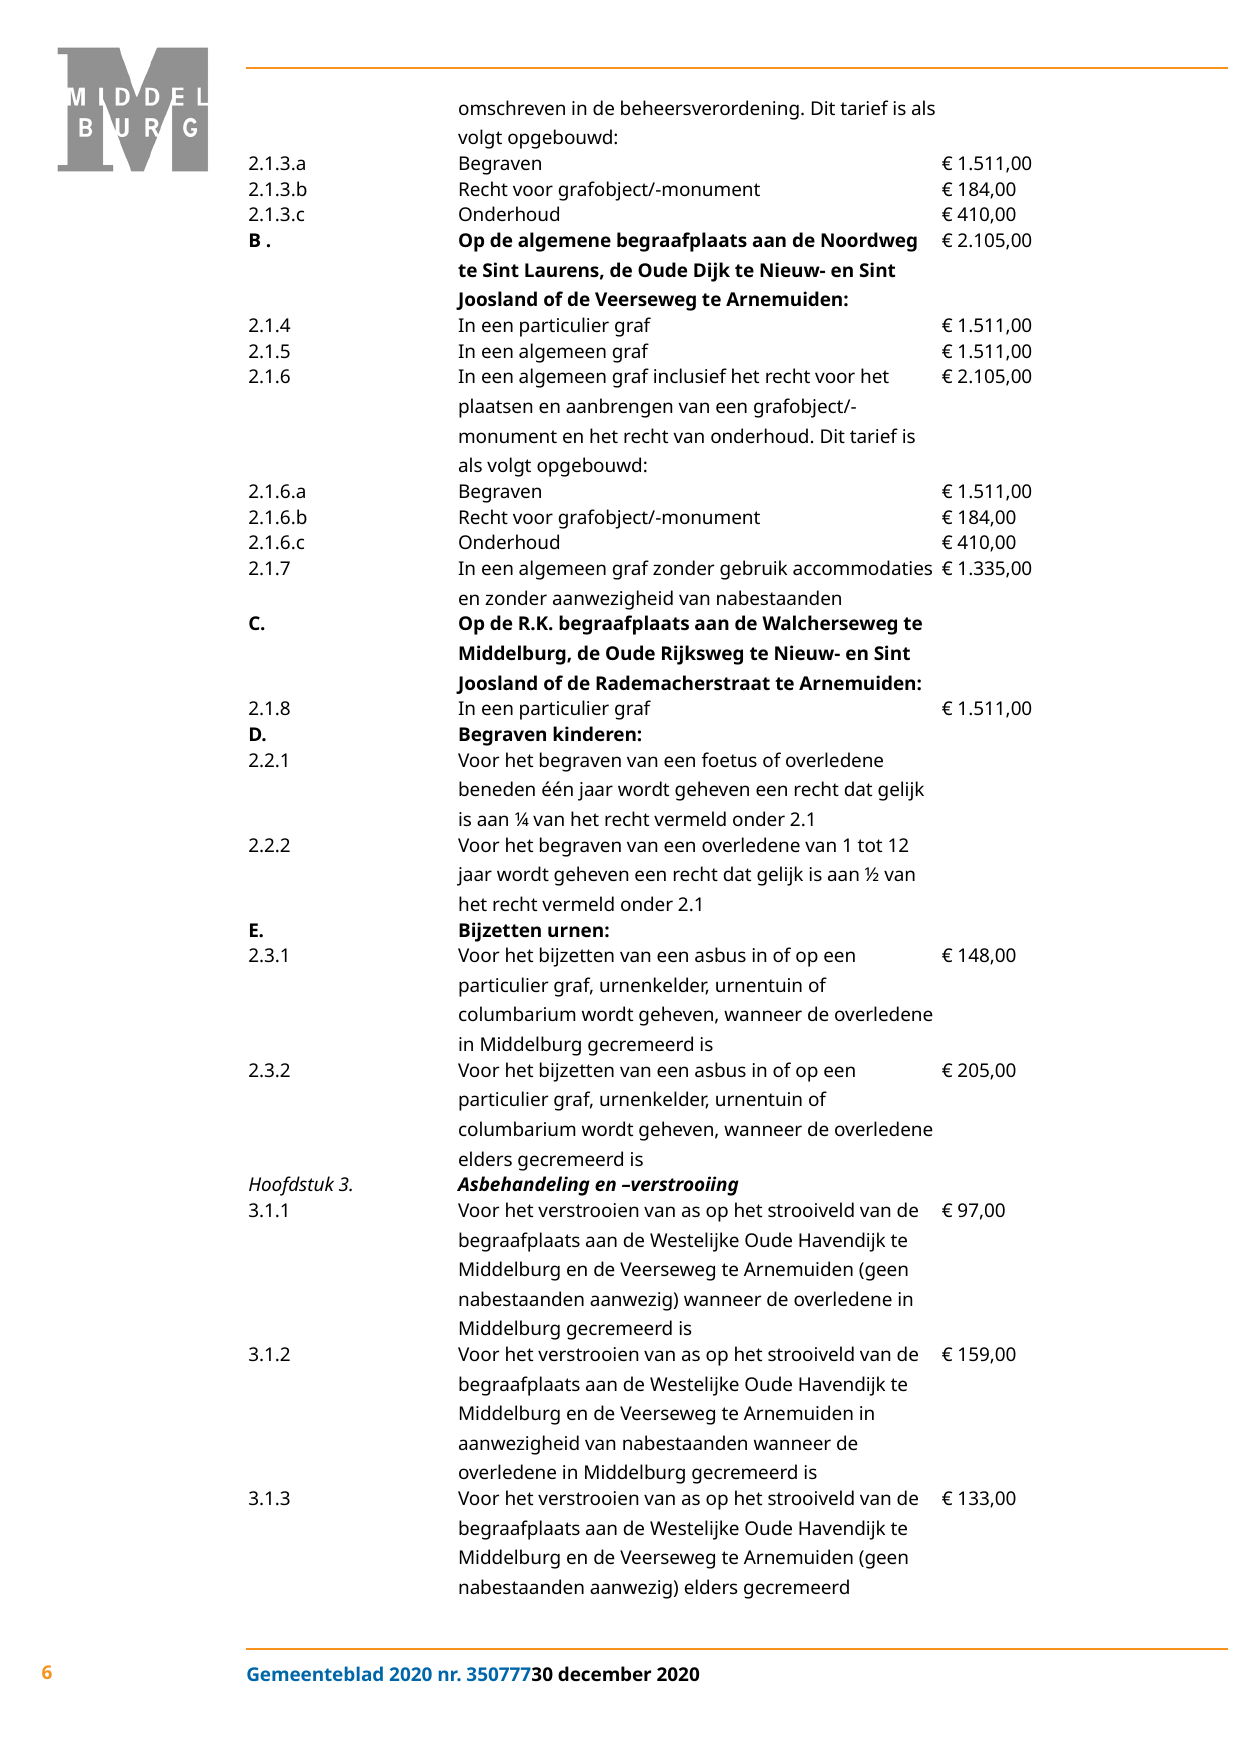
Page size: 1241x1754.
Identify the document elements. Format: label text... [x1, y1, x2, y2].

table_cell € 133,00 [942, 1485, 1152, 1600]
table_cell Voor het verstrooien van as op het strooiveld van de begraafplaats aan de Westelijke Oude Havendijk te Middelburg en de Veerseweg te Arnemuiden (geen nabestaanden aanwezig) elders gecremeerd [458, 1485, 942, 1600]
table_cell Voor het bijzetten van een asbus in of op een particulier graf, urnenkelder, urnentuin of columbarium wordt geheven, wanneer de overledene elders gecremeerd is [458, 1057, 942, 1171]
table_cell € 2.105,00 [942, 364, 1152, 478]
table_cell [942, 832, 1152, 917]
table_cell Onderhoud [458, 202, 942, 227]
table_cell € 410,00 [942, 530, 1152, 555]
table_cell 3.1.1 [248, 1197, 458, 1341]
table_cell Onderhoud [458, 530, 942, 555]
table_cell 2.1.8 [248, 696, 458, 721]
table_cell € 184,00 [942, 504, 1152, 529]
table_cell € 1.511,00 [942, 150, 1152, 176]
table_cell Asbehandeling en –verstrooiing [458, 1171, 942, 1197]
table_cell € 410,00 [942, 202, 1152, 227]
table_cell In een algemeen graf [458, 338, 942, 364]
table_cell 2.1.3.c [248, 202, 458, 227]
table_cell € 1.511,00 [942, 478, 1152, 504]
table_cell Recht voor grafobject/-monument [458, 504, 942, 529]
table_cell E. [248, 917, 458, 942]
table_cell 2.1.6.c [248, 530, 458, 555]
table_cell Begraven [458, 478, 942, 504]
table_cell [942, 917, 1152, 942]
table_cell 2.1.3.a [248, 150, 458, 176]
picture [41, 47, 231, 172]
table_cell € 1.335,00 [942, 555, 1152, 611]
table_cell B . [248, 227, 458, 312]
table_cell Voor het bijzetten van een asbus in of op een particulier graf, urnenkelder, urnentuin of columbarium wordt geheven, wanneer de overledene in Middelburg gecremeerd is [458, 943, 942, 1057]
table_cell In een algemeen graf zonder gebruik accommodaties en zonder aanwezigheid van nabestaanden [458, 555, 942, 611]
table_cell 3.1.3 [248, 1485, 458, 1600]
table_cell 2.2.1 [248, 747, 458, 832]
table_cell € 1.511,00 [942, 312, 1152, 338]
table_cell € 159,00 [942, 1341, 1152, 1485]
table_cell 2.1.6 [248, 364, 458, 478]
table_cell € 205,00 [942, 1057, 1152, 1171]
table_cell Voor het verstrooien van as op het strooiveld van de begraafplaats aan de Westelijke Oude Havendijk te Middelburg en de Veerseweg te Arnemuiden (geen nabestaanden aanwezig) wanneer de overledene in Middelburg gecremeerd is [458, 1197, 942, 1341]
table_cell € 148,00 [942, 943, 1152, 1057]
table_cell 2.1.3.b [248, 176, 458, 202]
table_cell Recht voor grafobject/-monument [458, 176, 942, 202]
table_cell Op de algemene begraafplaats aan de Noordweg te Sint Laurens, de Oude Dijk te Nieuw- en Sint Joosland of de Veerseweg te Arnemuiden: [458, 227, 942, 312]
table_cell € 1.511,00 [942, 338, 1152, 364]
table_cell € 1.511,00 [942, 696, 1152, 721]
table_cell omschreven in de beheersverordening. Dit tarief is als volgt opgebouwd: [458, 95, 942, 150]
table_cell 2.1.6.b [248, 504, 458, 529]
table_cell 2.2.2 [248, 832, 458, 917]
table_cell Begraven kinderen: [458, 721, 942, 747]
table_cell C. [248, 611, 458, 696]
table_cell Bijzetten urnen: [458, 917, 942, 942]
table_cell € 2.105,00 [942, 227, 1152, 312]
table_cell [942, 95, 1152, 150]
table_cell 2.1.6.a [248, 478, 458, 504]
table_cell In een algemeen graf inclusief het recht voor het plaatsen en aanbrengen van een grafobject/-monument en het recht van onderhoud. Dit tarief is als volgt opgebouwd: [458, 364, 942, 478]
table_cell D. [248, 721, 458, 747]
table_cell € 97,00 [942, 1197, 1152, 1341]
table_cell 2.3.1 [248, 943, 458, 1057]
table_cell Begraven [458, 150, 942, 176]
table_cell [248, 95, 458, 150]
table_cell 3.1.2 [248, 1341, 458, 1485]
table_cell € 184,00 [942, 176, 1152, 202]
table_cell Voor het begraven van een foetus of overledene beneden één jaar wordt geheven een recht dat gelijk is aan ¼ van het recht vermeld onder 2.1 [458, 747, 942, 832]
table_cell 2.1.5 [248, 338, 458, 364]
table_cell 2.1.7 [248, 555, 458, 611]
table_cell [942, 747, 1152, 832]
table_cell In een particulier graf [458, 312, 942, 338]
table_cell Voor het verstrooien van as op het strooiveld van de begraafplaats aan de Westelijke Oude Havendijk te Middelburg en de Veerseweg te Arnemuiden in aanwezigheid van nabestaanden wanneer de overledene in Middelburg gecremeerd is [458, 1341, 942, 1485]
table_cell Op de R.K. begraafplaats aan de Walcherseweg te Middelburg, de Oude Rijksweg te Nieuw- en Sint Joosland of de Rademacherstraat te Arnemuiden: [458, 611, 942, 696]
table_cell [942, 1171, 1152, 1197]
table_cell Hoofdstuk 3. [248, 1171, 458, 1197]
table_cell 2.3.2 [248, 1057, 458, 1171]
table_cell 2.1.4 [248, 312, 458, 338]
table_cell [942, 721, 1152, 747]
table_cell Voor het begraven van een overledene van 1 tot 12 jaar wordt geheven een recht dat gelijk is aan ½ van het recht vermeld onder 2.1 [458, 832, 942, 917]
table_cell [942, 611, 1152, 696]
table_cell In een particulier graf [458, 696, 942, 721]
